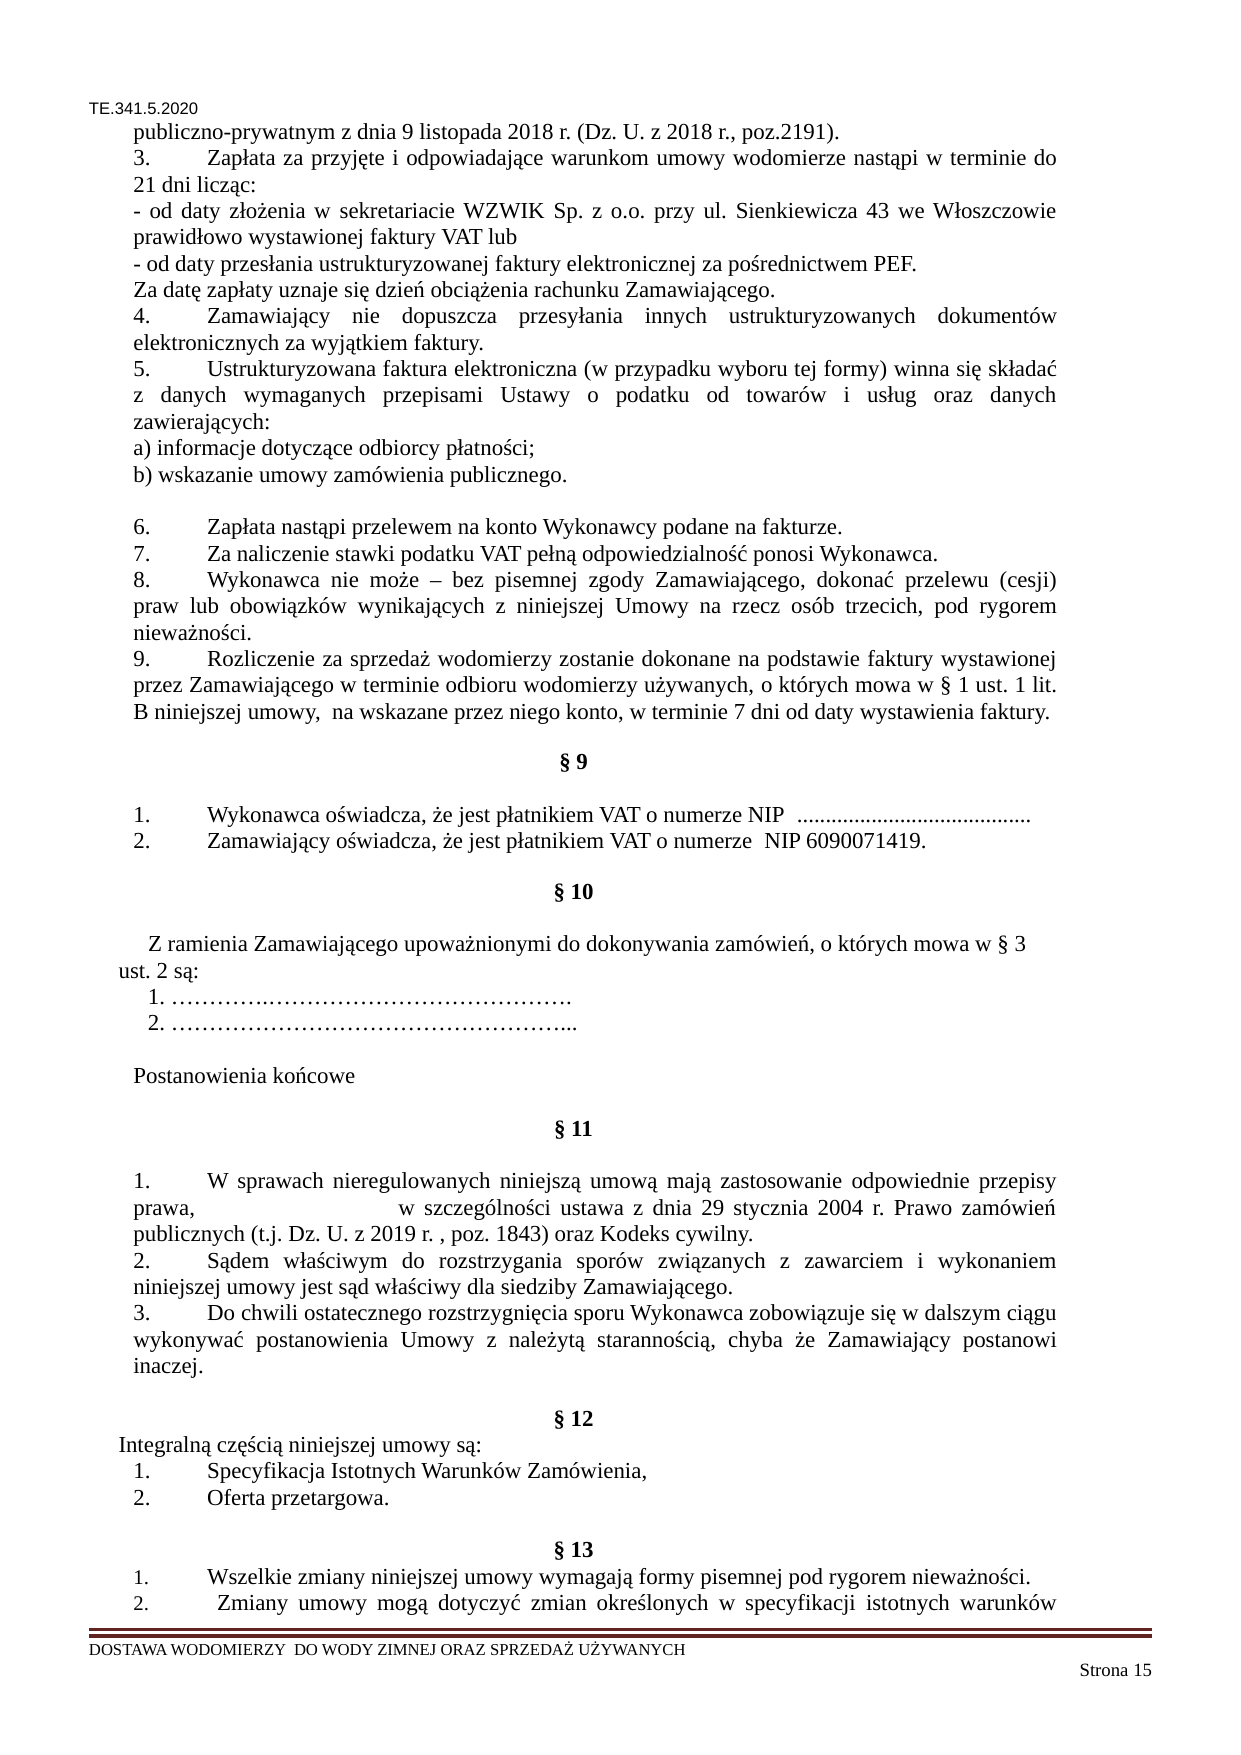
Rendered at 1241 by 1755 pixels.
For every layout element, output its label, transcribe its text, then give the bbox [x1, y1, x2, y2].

list § 13 [89, 1537, 1058, 1563]
text § 12 [89, 1405, 1058, 1431]
list Zapłata za przyjęte i odpowiadające warunkom umowy wodomierze nastąpi w terminie do 21 dni licząc: [133, 144, 1058, 197]
list Wykonawca oświadcza, że jest płatnikiem VAT o numerze NIP ......................................... [133, 801, 1058, 827]
text 1. ………….…………………………………. [148, 983, 1058, 1009]
text Postanowienia końcowe [89, 1062, 1058, 1088]
list a) informacje dotyczące odbiorcy płatności; [133, 434, 1058, 461]
list Zapłata nastąpi przelewem na konto Wykonawcy podane na fakturze. [133, 513, 1058, 540]
list W sprawach nieregulowanych niniejszą umową mają zastosowanie odpowiednie przepisy prawa, w szczególności ustawa z dnia 29 stycznia 2004 r. Prawo zamówień publicznych (t.j. Dz. U. z 2019 r. , poz. 1843) oraz Kodeks cywilny. [133, 1168, 1058, 1247]
list Zamawiający nie dopuszcza przesyłania innych ustrukturyzowanych dokumentów elektronicznych za wyjątkiem faktury. [133, 302, 1058, 355]
list Wszelkie zmiany niniejszej umowy wymagają formy pisemnej pod rygorem nieważności. [133, 1563, 1058, 1589]
list Za naliczenie stawki podatku VAT pełną odpowiedzialność ponosi Wykonawca. [133, 540, 1058, 566]
list Oferta przetargowa. [133, 1484, 1058, 1510]
list Wykonawca nie może – bez pisemnej zgody Zamawiającego, dokonać przelewu (cesji) praw lub obowiązków wynikających z niniejszej Umowy na rzecz osób trzecich, pod rygorem nieważności. [133, 566, 1058, 645]
list Za datę zapłaty uznaje się dzień obciążenia rachunku Zamawiającego. [133, 276, 1058, 302]
list b) wskazanie umowy zamówienia publicznego. [133, 461, 1058, 487]
text § 9 [89, 748, 1058, 774]
list - od daty przesłania ustrukturyzowanej faktury elektronicznej za pośrednictwem PEF. [133, 250, 1058, 276]
text § 11 [89, 1115, 1058, 1141]
list Do chwili ostatecznego rozstrzygnięcia sporu Wykonawca zobowiązuje się w dalszym ciągu wykonywać postanowienia Umowy z należytą starannością, chyba że Zamawiający postanowi inaczej. [133, 1299, 1058, 1378]
text 2. ……………………………………………... [148, 1009, 1058, 1036]
text Z ramienia Zamawiającego upoważnionymi do dokonywania zamówień, o których mowa w § 3 ust. 2 są: [118, 930, 1058, 983]
list publiczno-prywatnym z dnia 9 listopada 2018 r. (Dz. U. z 2018 r., poz.2191). [133, 118, 1058, 144]
list Rozliczenie za sprzedaż wodomierzy zostanie dokonane na podstawie faktury wystawionej przez Zamawiającego w terminie odbioru wodomierzy używanych, o których mowa w § 1 ust. 1 lit. B niniejszej umowy, na wskazane przez niego konto, w terminie 7 dni od daty wystawienia faktury. [133, 645, 1058, 724]
list Ustrukturyzowana faktura elektroniczna (w przypadku wyboru tej formy) winna się składać z danych wymaganych przepisami Ustawy o podatku od towarów i usług oraz danych zawierających: [133, 355, 1058, 434]
list Zamawiający oświadcza, że jest płatnikiem VAT o numerze NIP 6090071419. [133, 827, 1058, 854]
list Specyfikacja Istotnych Warunków Zamówienia, [133, 1457, 1058, 1484]
text § 10 [89, 878, 1058, 904]
list - od daty złożenia w sekretariacie WZWIK Sp. z o.o. przy ul. Sienkiewicza 43 we Włoszczowie prawidłowo wystawionej faktury VAT lub [133, 197, 1058, 250]
list Zmiany umowy mogą dotyczyć zmian określonych w specyfikacji istotnych warunków [133, 1589, 1058, 1616]
text Integralną częścią niniejszej umowy są: [89, 1431, 1058, 1457]
list Sądem właściwym do rozstrzygania sporów związanych z zawarciem i wykonaniem niniejszej umowy jest sąd właściwy dla siedziby Zamawiającego. [133, 1247, 1058, 1299]
